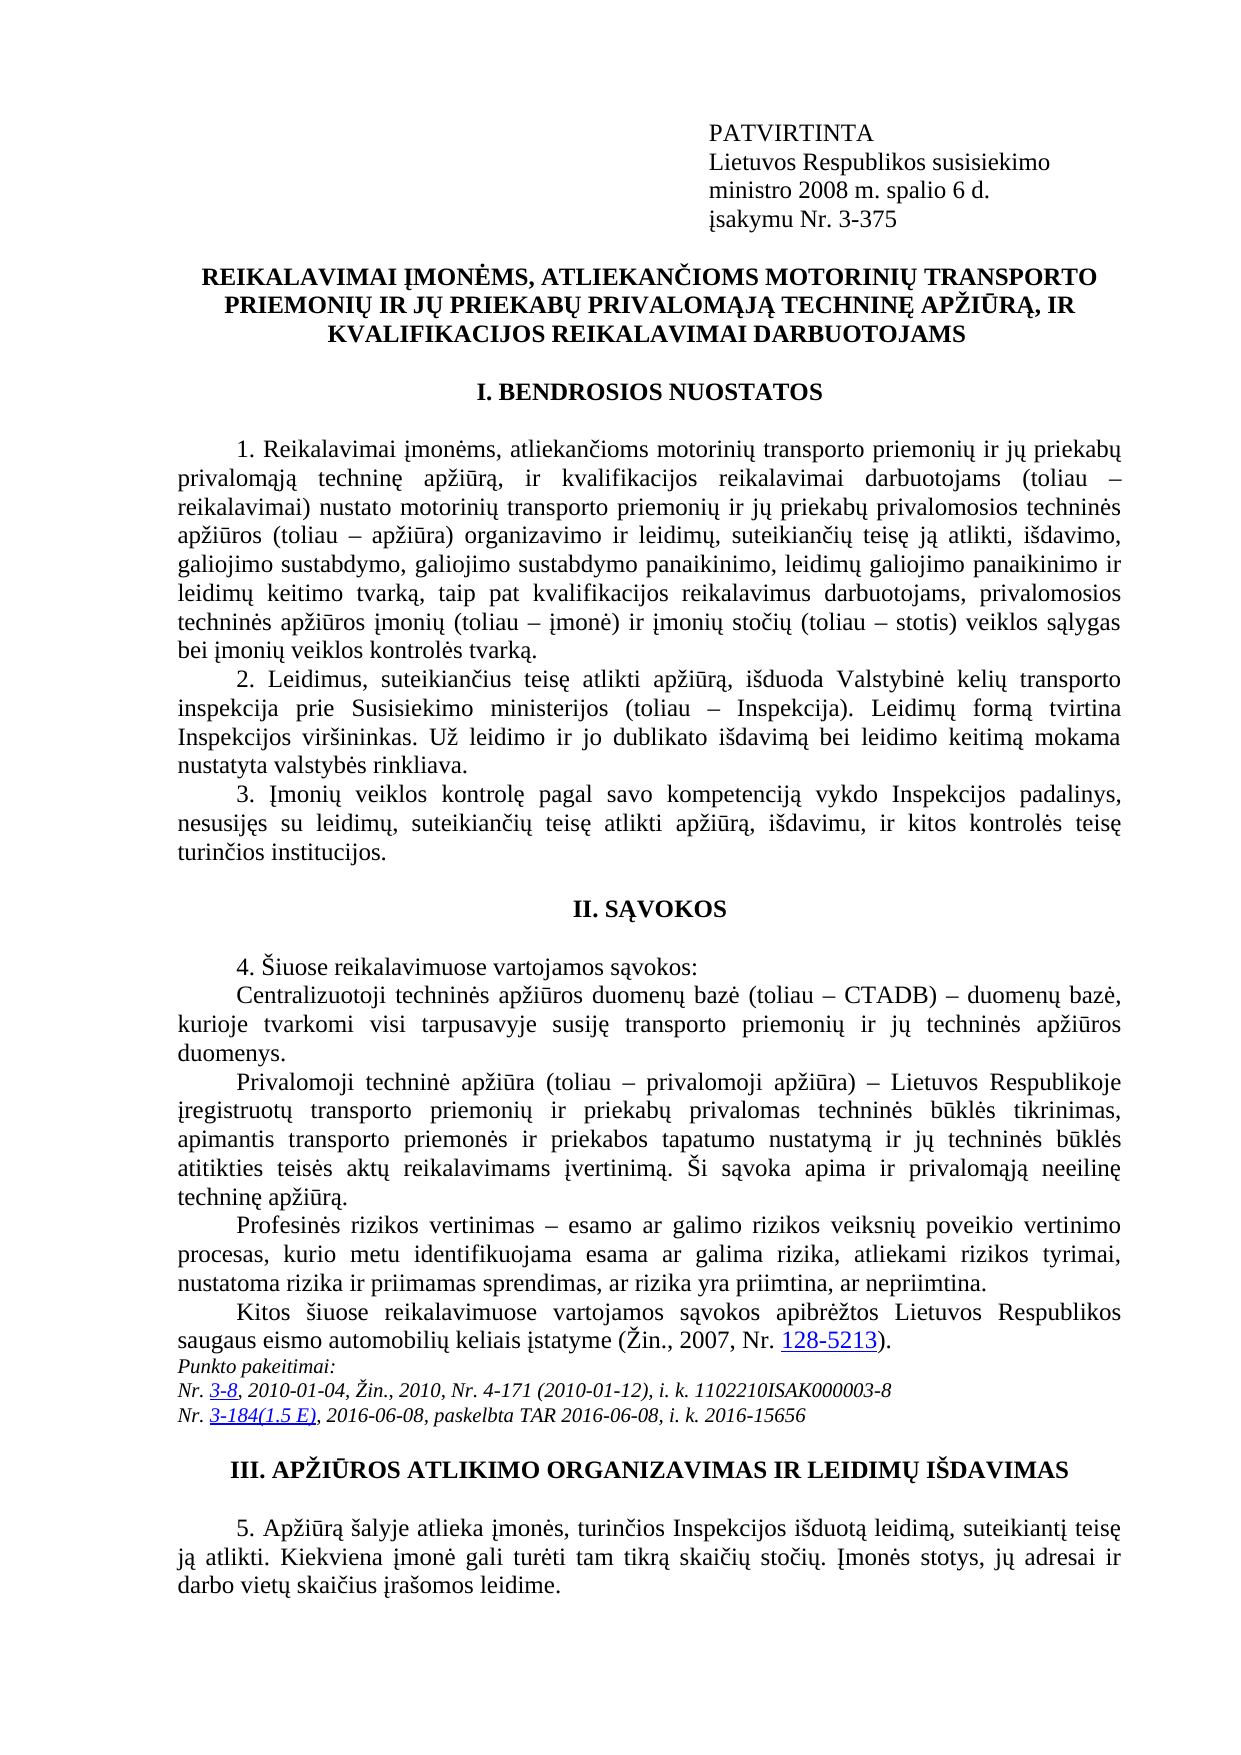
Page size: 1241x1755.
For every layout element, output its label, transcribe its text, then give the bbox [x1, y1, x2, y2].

text ministro 2008 m. spalio 6 d. [177, 176, 1122, 204]
text 1. Reikalavimai įmonėms, atliekančioms motorinių transporto priemonių ir jų priekabų privalomąją techninę apžiūrą, ir kvalifikacijos reikalavimai darbuotojams (toliau – reikalavimai) nustato motorinių transporto priemonių ir jų priekabų privalomosios techninės apžiūros (toliau – apžiūra) organizavimo ir leidimų, suteikiančių teisę ją atlikti, išdavimo, galiojimo sustabdymo, galiojimo sustabdymo panaikinimo, leidimų galiojimo panaikinimo ir leidimų keitimo tvarką, taip pat kvalifikacijos reikalavimus darbuotojams, privalomosios techninės apžiūros įmonių (toliau – įmonė) ir įmonių stočių (toliau – stotis) veiklos sąlygas bei įmonių veiklos kontrolės tvarką. [177, 434, 1122, 664]
text III. APŽIŪROS ATLIKIMO ORGANIZAVIMAS IR LEIDIMŲ IŠDAVIMAS [177, 1455, 1122, 1484]
text 3. Įmonių veiklos kontrolę pagal savo kompetenciją vykdo Inspekcijos padalinys, nesusijęs su leidimų, suteikiančių teisę atlikti apžiūrą, išdavimu, ir kitos kontrolės teisę turinčios institucijos. [177, 779, 1122, 866]
text įsakymu Nr. 3-375 [177, 204, 1122, 233]
text Kitos šiuose reikalavimuose vartojamos sąvokos apibrėžtos Lietuvos Respublikos saugaus eismo automobilių keliais įstatyme (Žin., 2007, Nr. 128-5213). [177, 1297, 1122, 1354]
text 4. Šiuose reikalavimuose vartojamos sąvokos: [177, 952, 1122, 981]
text I. BENDROSIOS NUOSTATOS [177, 377, 1122, 406]
text 5. Apžiūrą šalyje atlieka įmonės, turinčios Inspekcijos išduotą leidimą, suteikiantį teisę ją atlikti. Kiekviena įmonė gali turėti tam tikrą skaičių stočių. Įmonės stotys, jų adresai ir darbo vietų skaičius įrašomos leidime. [177, 1513, 1122, 1599]
text Profesinės rizikos vertinimas – esamo ar galimo rizikos veiksnių poveikio vertinimo procesas, kurio metu identifikuojama esama ar galima rizika, atliekami rizikos tyrimai, nustatoma rizika ir priimamas sprendimas, ar rizika yra priimtina, ar nepriimtina. [177, 1211, 1122, 1297]
text Privalomoji techninė apžiūra (toliau – privalomoji apžiūra) – Lietuvos Respublikoje įregistruotų transporto priemonių ir priekabų privalomas techninės būklės tikrinimas, apimantis transporto priemonės ir priekabos tapatumo nustatymą ir jų techninės būklės atitikties teisės aktų reikalavimams įvertinimą. Ši sąvoka apima ir privalomąją neeilinę techninę apžiūrą. [177, 1067, 1122, 1211]
text 2. Leidimus, suteikiančius teisę atlikti apžiūrą, išduoda Valstybinė kelių transporto inspekcija prie Susisiekimo ministerijos (toliau – Inspekcija). Leidimų formą tvirtina Inspekcijos viršininkas. Už leidimo ir jo dublikato išdavimą bei leidimo keitimą mokama nustatyta valstybės rinkliava. [177, 664, 1122, 779]
text Punkto pakeitimai: [177, 1354, 1122, 1378]
text Lietuvos Respublikos susisiekimo [177, 147, 1122, 176]
text Centralizuotoji techninės apžiūros duomenų bazė (toliau – CTADB) – duomenų bazė, kurioje tvarkomi visi tarpusavyje susiję transporto priemonių ir jų techninės apžiūros duomenys. [177, 981, 1122, 1067]
text II. SĄVOKOS [177, 894, 1122, 923]
text PATVIRTINTA [709, 118, 1122, 147]
text REIKALAVIMAI ĮMONĖMS, ATLIEKANČIOMS MOTORINIŲ TRANSPORTO PRIEMONIŲ IR JŲ PRIEKABŲ PRIVALOMĄJĄ TECHNINĘ APŽIŪRĄ, IR KVALIFIKACIJOS REIKALAVIMAI DARBUOTOJAMS [177, 262, 1122, 348]
text Nr. 3-8, 2010-01-04, Žin., 2010, Nr. 4-171 (2010-01-12), i. k. 1102210ISAK000003-8 [177, 1378, 1122, 1402]
text Nr. 3-184(1.5 E), 2016-06-08, paskelbta TAR 2016-06-08, i. k. 2016-15656 [177, 1402, 1122, 1427]
